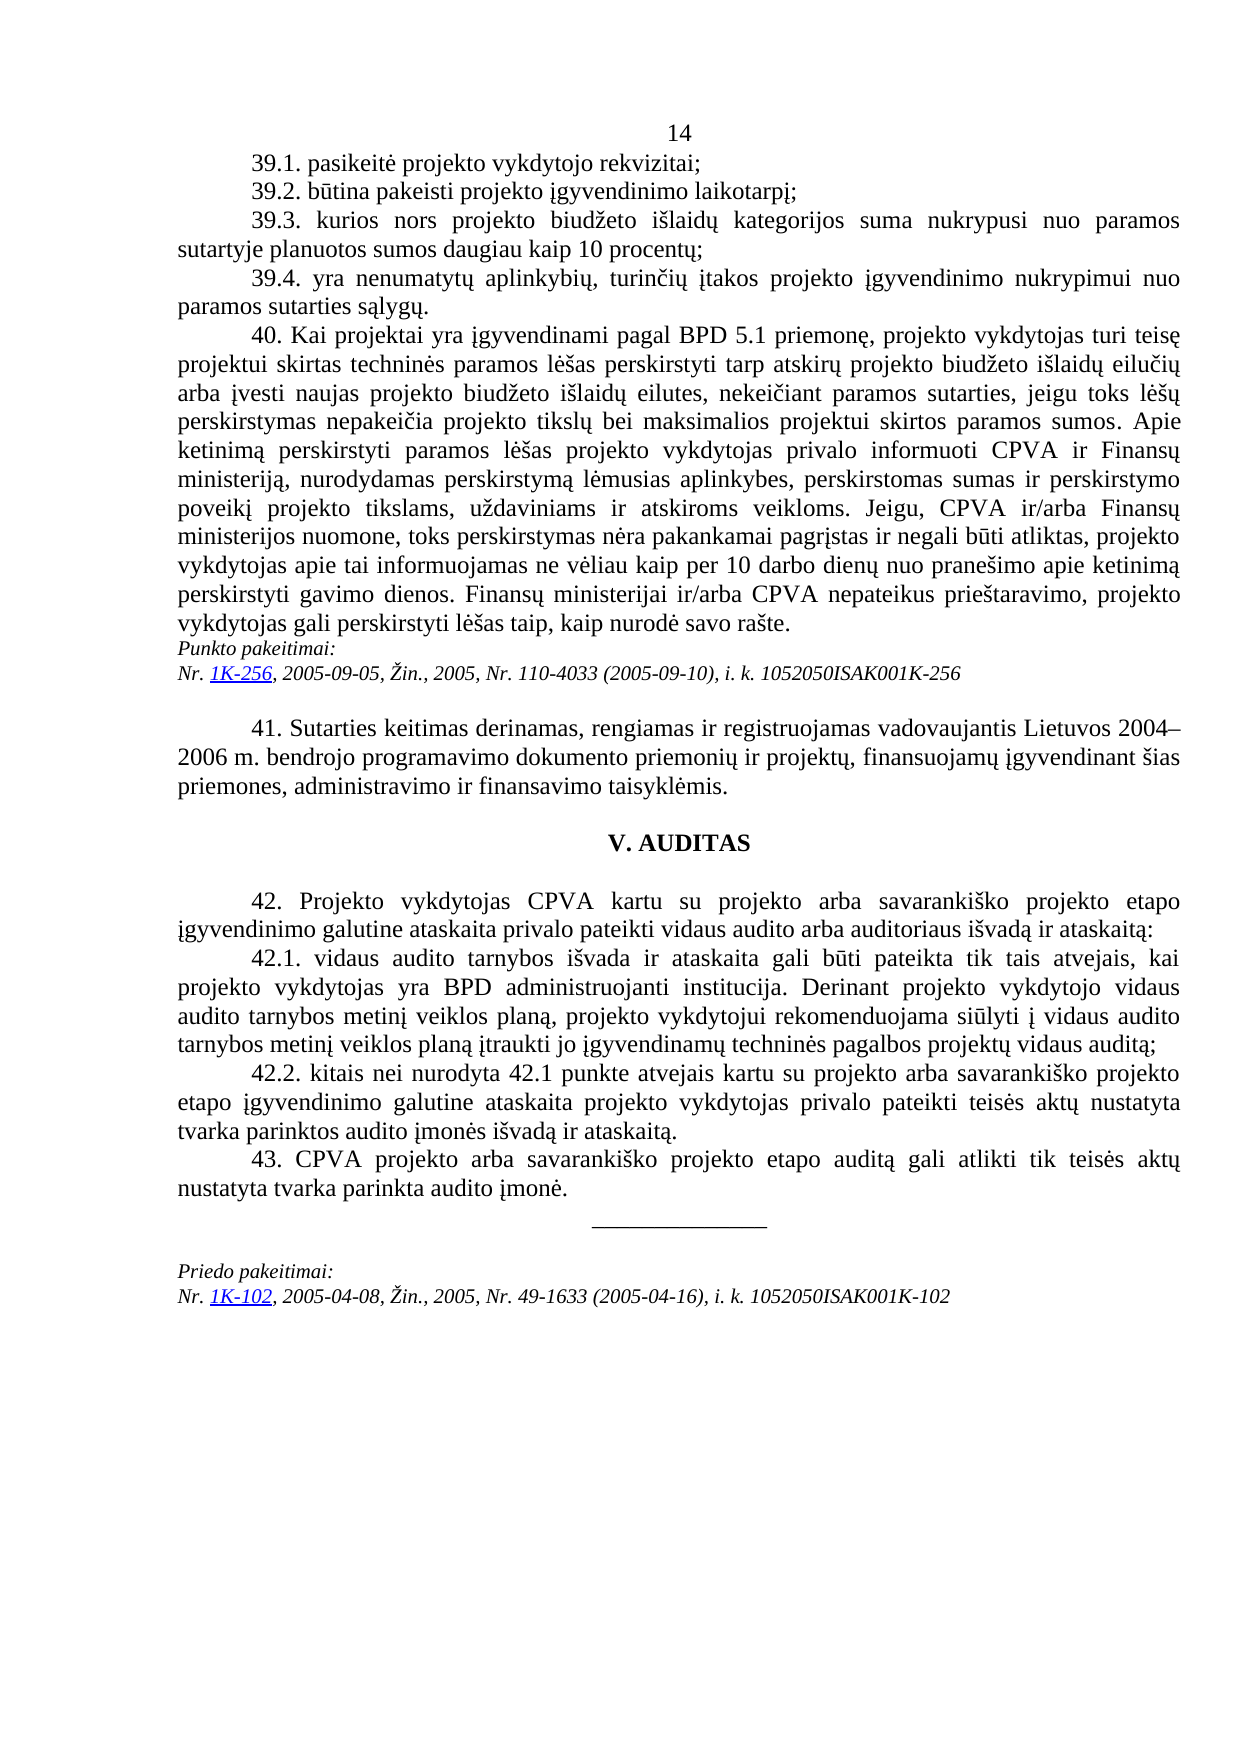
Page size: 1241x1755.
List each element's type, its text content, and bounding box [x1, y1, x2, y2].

text 39.1. pasikeitė projekto vykdytojo rekvizitai; [177, 148, 1181, 176]
text Priedo pakeitimai: [177, 1259, 1181, 1283]
text 39.2. būtina pakeisti projekto įgyvendinimo laikotarpį; [177, 176, 1181, 205]
text ______________ [177, 1202, 1181, 1231]
text 41. Sutarties keitimas derinamas, rengiamas ir registruojamas vadovaujantis Lietuvos 2004–2006 m. bendrojo programavimo dokumento priemonių ir projektų, finansuojamų įgyvendinant šias priemones, administravimo ir finansavimo taisyklėmis. [177, 713, 1181, 799]
text 40. Kai projektai yra įgyvendinami pagal BPD 5.1 priemonę, projekto vykdytojas turi teisę projektui skirtas techninės paramos lėšas perskirstyti tarp atskirų projekto biudžeto išlaidų eilučių arba įvesti naujas projekto biudžeto išlaidų eilutes, nekeičiant paramos sutarties, jeigu toks lėšų perskirstymas nepakeičia projekto tikslų bei maksimalios projektui skirtos paramos sumos. Apie ketinimą perskirstyti paramos lėšas projekto vykdytojas privalo informuoti CPVA ir Finansų ministeriją, nurodydamas perskirstymą lėmusias aplinkybes, perskirstomas sumas ir perskirstymo poveikį projekto tikslams, uždaviniams ir atskiroms veikloms. Jeigu, CPVA ir/arba Finansų ministerijos nuomone, toks perskirstymas nėra pakankamai pagrįstas ir negali būti atliktas, projekto vykdytojas apie tai informuojamas ne vėliau kaip per 10 darbo dienų nuo pranešimo apie ketinimą perskirstyti gavimo dienos. Finansų ministerijai ir/arba CPVA nepateikus prieštaravimo, projekto vykdytojas gali perskirstyti lėšas taip, kaip nurodė savo rašte. [177, 320, 1181, 636]
text 43. CPVA projekto arba savarankiško projekto etapo auditą gali atlikti tik teisės aktų nustatyta tvarka parinkta audito įmonė. [177, 1144, 1181, 1202]
text 42.2. kitais nei nurodyta 42.1 punkte atvejais kartu su projekto arba savarankiško projekto etapo įgyvendinimo galutine ataskaita projekto vykdytojas privalo pateikti teisės aktų nustatyta tvarka parinktos audito įmonės išvadą ir ataskaitą. [177, 1058, 1181, 1144]
text Nr. 1K-256, 2005-09-05, Žin., 2005, Nr. 110-4033 (2005-09-10), i. k. 1052050ISAK001K-256 [177, 660, 1181, 684]
text 42.1. vidaus audito tarnybos išvada ir ataskaita gali būti pateikta tik tais atvejais, kai projekto vykdytojas yra BPD administruojanti institucija. Derinant projekto vykdytojo vidaus audito tarnybos metinį veiklos planą, projekto vykdytojui rekomenduojama siūlyti į vidaus audito tarnybos metinį veiklos planą įtraukti jo įgyvendinamų techninės pagalbos projektų vidaus auditą; [177, 943, 1181, 1058]
text Nr. 1K-102, 2005-04-08, Žin., 2005, Nr. 49-1633 (2005-04-16), i. k. 1052050ISAK001K-102 [177, 1283, 1181, 1308]
text Punkto pakeitimai: [177, 636, 1181, 660]
text 42. Projekto vykdytojas CPVA kartu su projekto arba savarankiško projekto etapo įgyvendinimo galutine ataskaita privalo pateikti vidaus audito arba auditoriaus išvadą ir ataskaitą: [177, 886, 1181, 943]
text V. AUDITAS [177, 828, 1181, 857]
text 39.4. yra nenumatytų aplinkybių, turinčių įtakos projekto įgyvendinimo nukrypimui nuo paramos sutarties sąlygų. [177, 263, 1181, 320]
text 39.3. kurios nors projekto biudžeto išlaidų kategorijos suma nukrypusi nuo paramos sutartyje planuotos sumos daugiau kaip 10 procentų; [177, 205, 1181, 263]
